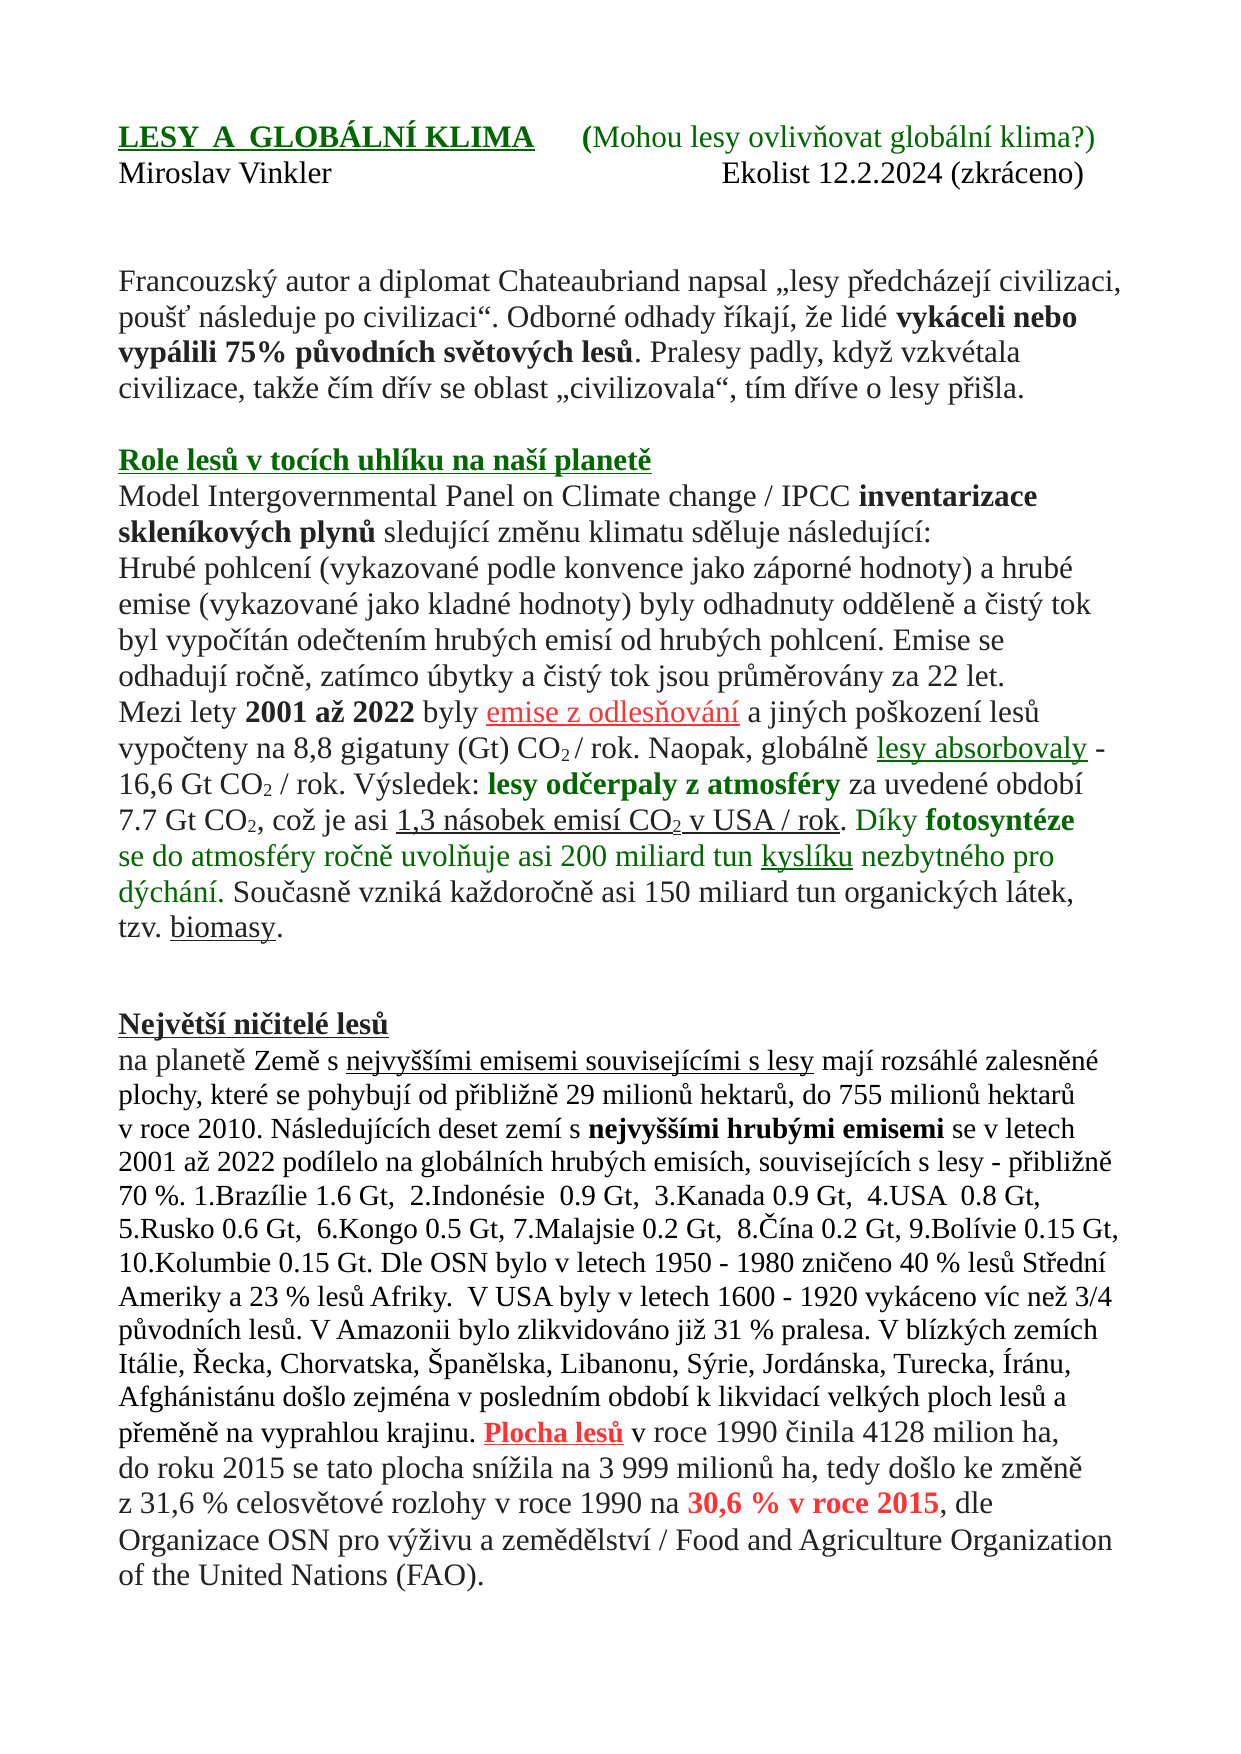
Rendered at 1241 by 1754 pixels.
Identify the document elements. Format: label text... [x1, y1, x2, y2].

text Model Intergovernmental Panel on Climate change / IPCC inventarizace skleníkových plynů sledující změnu klimatu sděluje následující: Hrubé pohlcení (vykazované podle konvence jako záporné hodnoty) a hrubé emise (vykazované jako kladné hodnoty) byly odhadnuty odděleně a čistý tok byl vypočítán odečtením hrubých emisí od hrubých pohlcení. Emise se odhadují ročně, zatímco úbytky a čistý tok jsou průměrovány za 22 let. Mezi lety 2001 až 2022 byly emise z odlesňování a jiných poškození lesů vypočteny na 8,8 gigatuny (Gt) CO2 / rok. Naopak, globálně lesy absorbovaly -16,6 Gt CO2 / rok. Výsledek: lesy odčerpaly z atmosféry za uvedené období 7.7 Gt CO2, což je asi 1,3 násobek emisí CO2 v USA / rok. Díky fotosyntéze se do atmosféry ročně uvolňuje asi 200 miliard tun kyslíku nezbytného pro dýchání. Současně vzniká každoročně asi 150 miliard tun organických látek, tzv. biomasy. [118, 477, 1122, 945]
text LESY A GLOBÁLNÍ KLIMA (Mohou lesy ovlivňovat globální klima?) [118, 118, 1122, 154]
text Miroslav Vinkler Ekolist 12.2.2024 (zkráceno) [118, 154, 1122, 190]
text Největší ničitelé lesů na planetě Země s nejvyššími emisemi souvisejícími s lesy mají rozsáhlé zalesněné plochy, které se pohybují od přibližně 29 milionů hektarů, do 755 milionů hektarů v roce 2010. Následujících deset zemí s nejvyššími hrubými emisemi se v letech 2001 až 2022 podílelo na globálních hrubých emisích, souvisejících s lesy - přibližně 70 %. 1.Brazílie 1.6 Gt, 2.Indonésie 0.9 Gt, 3.Kanada 0.9 Gt, 4.USA 0.8 Gt, 5.Rusko 0.6 Gt, 6.Kongo 0.5 Gt, 7.Malajsie 0.2 Gt, 8.Čína 0.2 Gt, 9.Bolívie 0.15 Gt, 10.Kolumbie 0.15 Gt. Dle OSN bylo v letech 1950 - 1980 zničeno 40 % lesů Střední Ameriky a 23 % lesů Afriky. V USA byly v letech 1600 - 1920 vykáceno víc než 3/4 původních lesů. V Amazonii bylo zlikvidováno již 31 % pralesa. V blízkých zemích Itálie, Řecka, Chorvatska, Španělska, Libanonu, Sýrie, Jordánska, Turecka, Íránu, Afghánistánu došlo zejména v posledním období k likvidací velkých ploch lesů a přeměně na vyprahlou krajinu. Plocha lesů v roce 1990 činila 4128 milion ha, do roku 2015 se tato plocha snížila na 3 999 milionů ha, tedy došlo ke změně z 31,6 % celosvětové rozlohy v roce 1990 na 30,6 % v roce 2015, dle Organizace OSN pro výživu a zemědělství / Food and Agriculture Organization of the United Nations (FAO). [118, 1006, 1122, 1593]
text Francouzský autor a diplomat Chateaubriand napsal „lesy předcházejí civilizaci, poušť následuje po civilizaci“. Odborné odhady říkají, že lidé vykáceli nebo vypálili 75% původních světových lesů. Pralesy padly, když vzkvétala civilizace, takže čím dřív se oblast „civilizovala“, tím dříve o lesy přišla. [118, 262, 1122, 406]
text Role lesů v tocích uhlíku na naší planetě [118, 442, 1122, 477]
